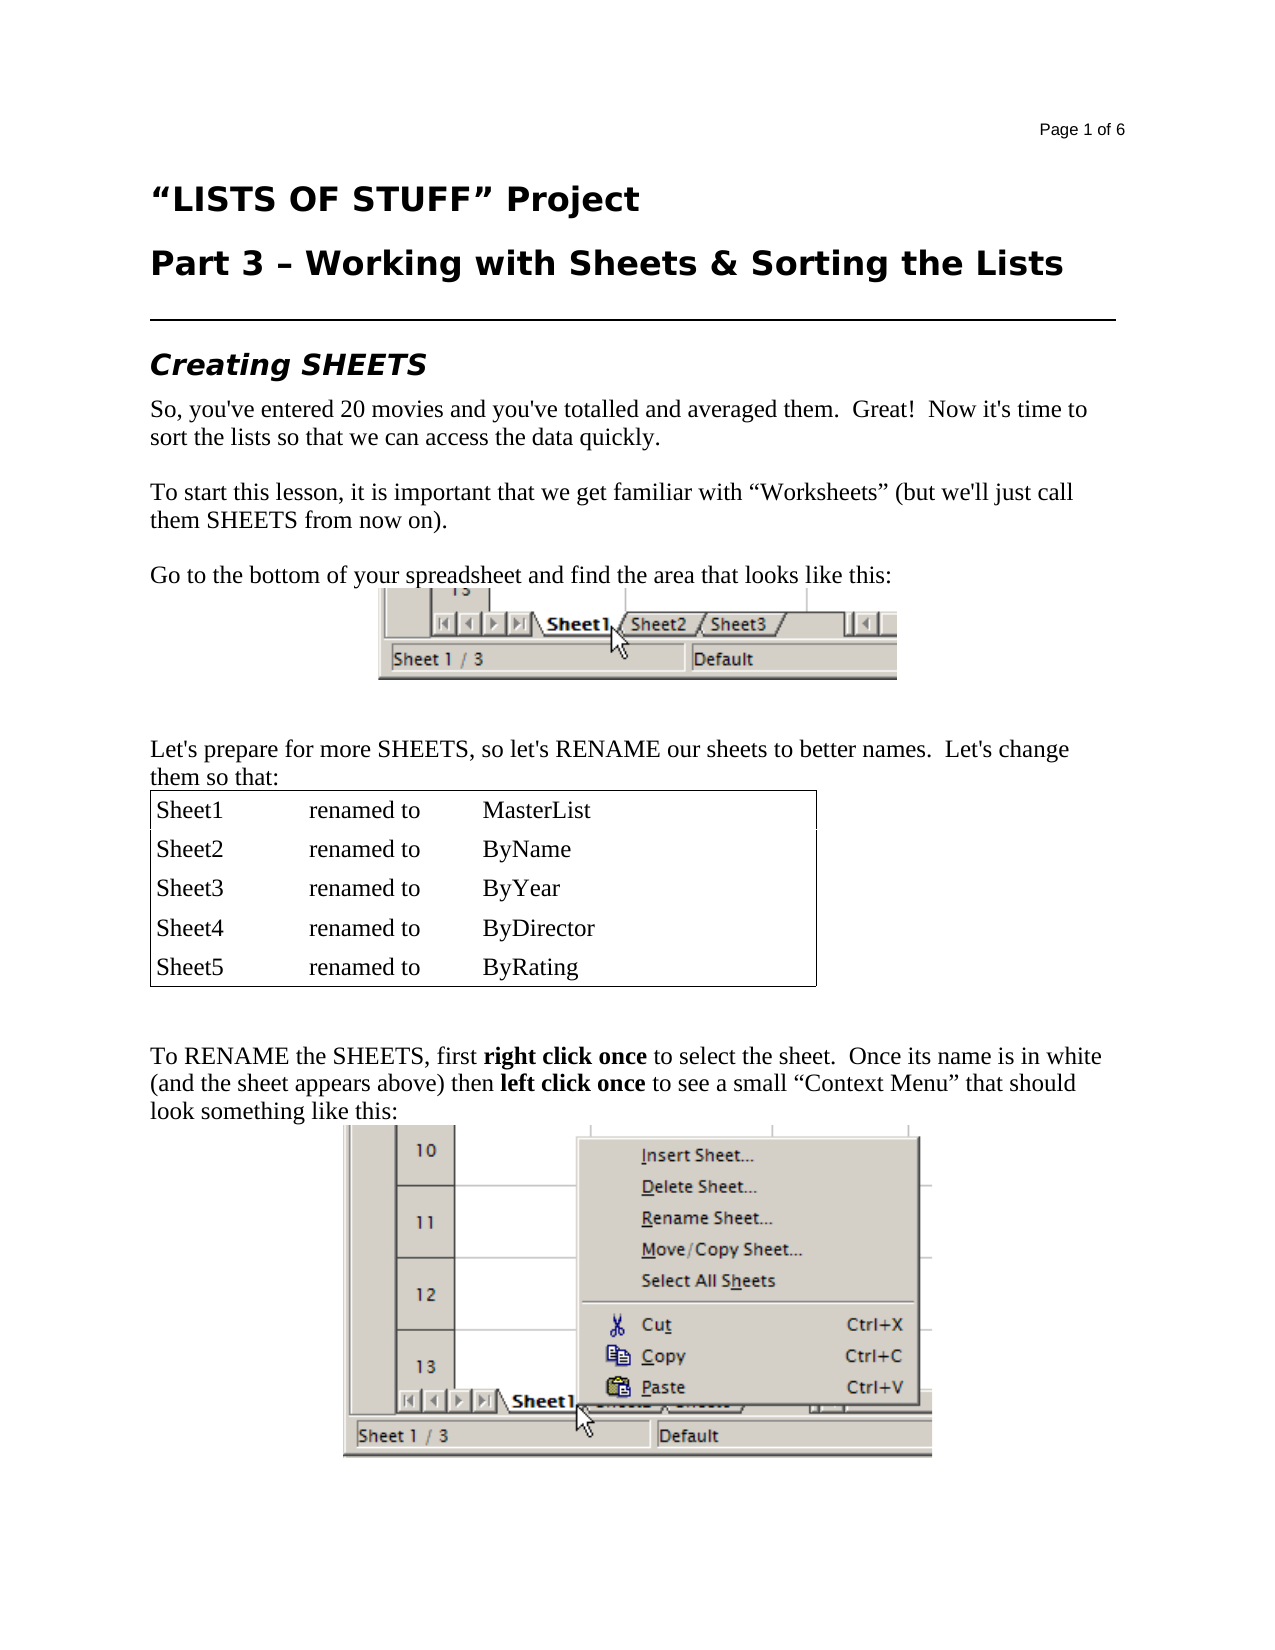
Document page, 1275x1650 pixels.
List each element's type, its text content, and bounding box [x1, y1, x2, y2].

table_cell renamed to [303, 908, 477, 947]
text To start this lesson, it is important that we get familiar with “Worksheets” (but we'll just call them SHEETS from now on). [150, 478, 1125, 533]
table_cell ByDirector [477, 908, 816, 947]
table_cell Sheet4 [151, 908, 303, 947]
table_cell Sheet2 [151, 830, 303, 869]
table_header renamed to [303, 791, 477, 829]
text Go to the bottom of your spreadsheet and find the area that looks like this: [150, 561, 1125, 589]
table_cell renamed to [303, 869, 477, 908]
table_cell ByName [477, 830, 816, 869]
table_cell ByRating [477, 947, 816, 986]
table_cell ByYear [477, 869, 816, 908]
table_cell Sheet5 [151, 947, 303, 986]
table_cell renamed to [303, 947, 477, 986]
subtitle Creating SHEETS [150, 348, 1125, 382]
picture [343, 1125, 933, 1458]
table_cell renamed to [303, 830, 477, 869]
subtitle Part 3 – Working with Sheets & Sorting the Lists [150, 244, 1125, 283]
table_header Sheet1 [151, 791, 303, 829]
text To RENAME the SHEETS, first right click once to select the sheet. Once its name is in white (and the sheet appears above) then left click once to see a small “Context Menu” that should look something like this: [150, 1042, 1125, 1125]
table_header MasterList [477, 791, 816, 829]
subtitle “LISTS OF STUFF” Project [150, 180, 1125, 219]
text So, you've entered 20 movies and you've totalled and averaged them. Great! Now it's time to sort the lists so that we can access the data quickly. [150, 395, 1125, 450]
text Let's prepare for more SHEETS, so let's RENAME our sheets to better names. Let's change them so that: [150, 735, 1125, 790]
table_cell Sheet3 [151, 869, 303, 908]
picture [378, 588, 897, 680]
